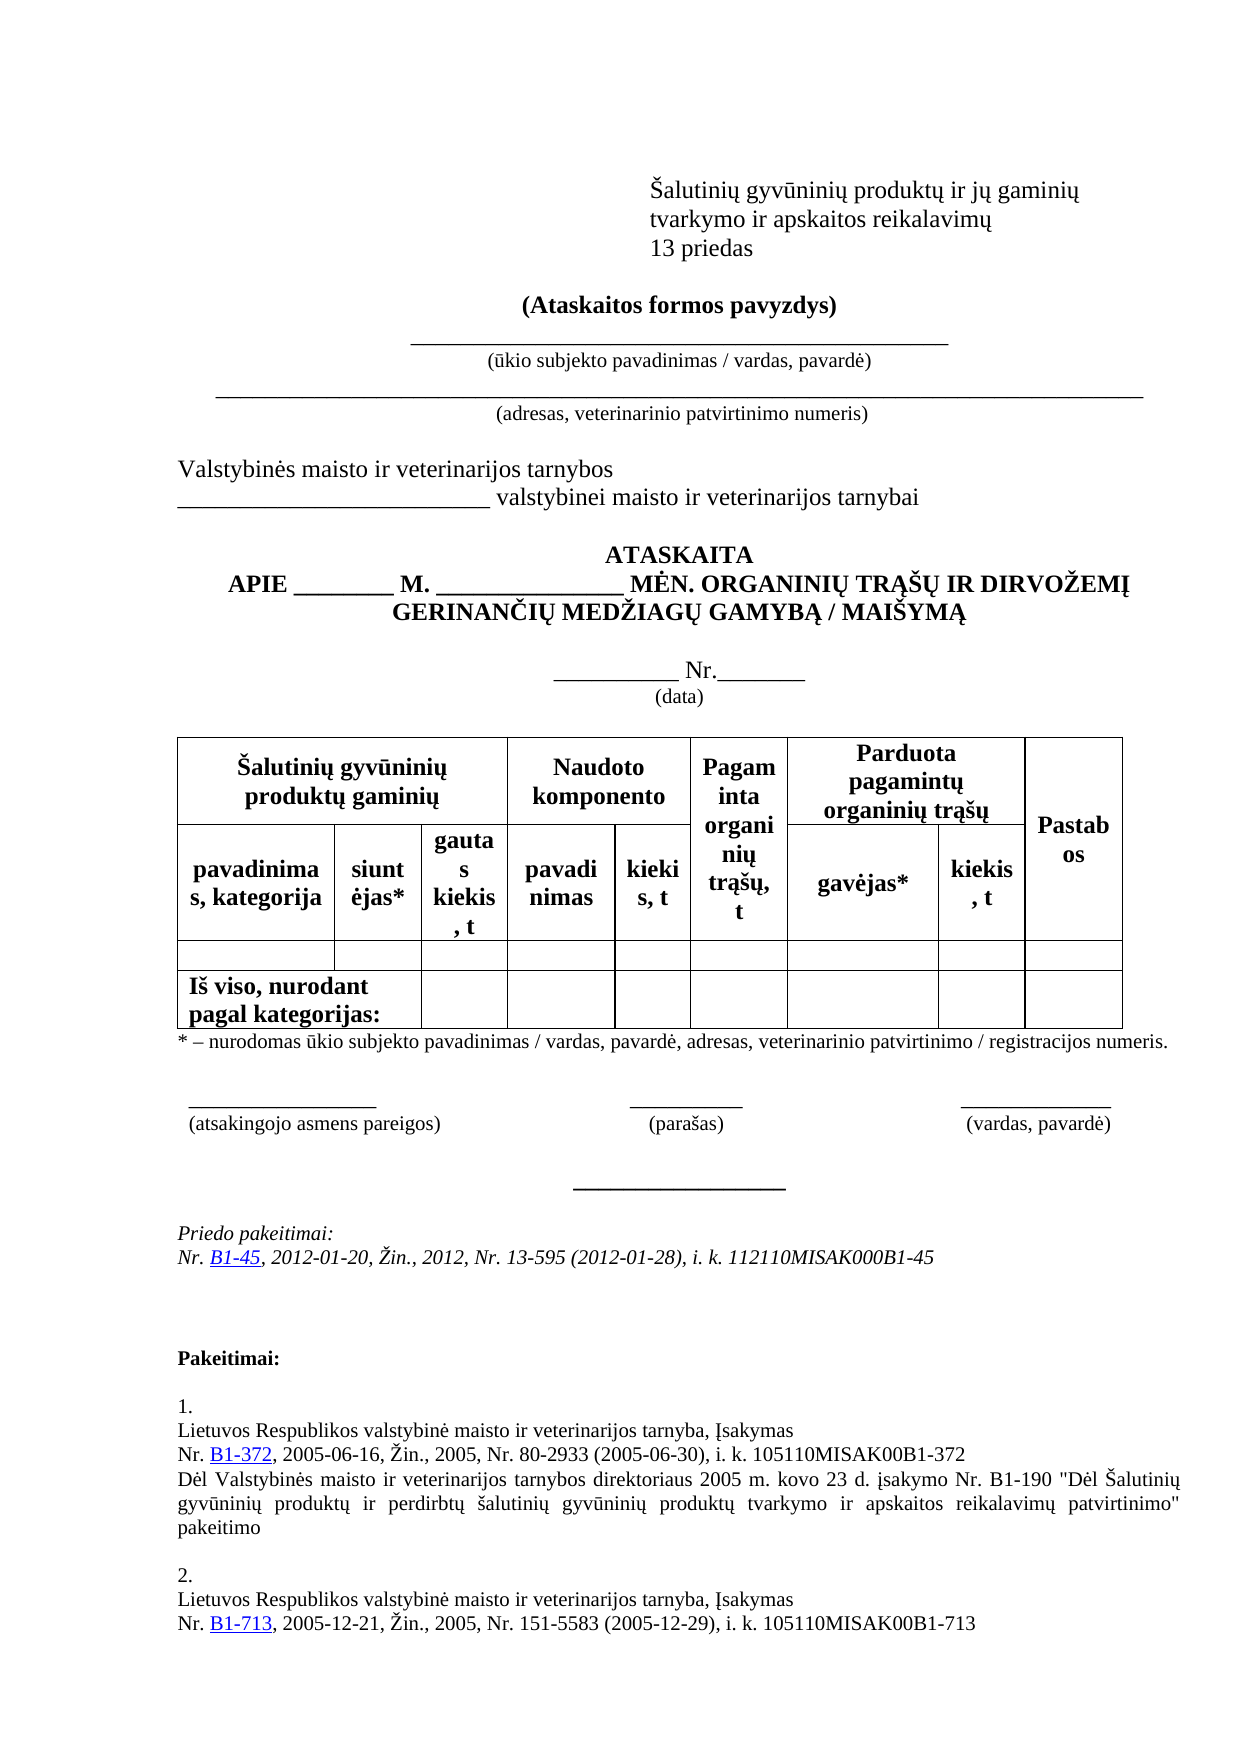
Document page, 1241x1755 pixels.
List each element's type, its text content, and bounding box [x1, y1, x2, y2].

text Nr. B1-713, 2005-12-21, Žin., 2005, Nr. 151-5583 (2005-12-29), i. k. 105110MISAK00B1-713 [177, 1611, 1181, 1635]
table_cell [508, 941, 614, 970]
table_cell [178, 941, 334, 970]
table_header Naudoto komponento [508, 738, 690, 824]
text _________________________ valstybinei maisto ir veterinarijos tarnybai [177, 482, 1181, 511]
text Priedo pakeitimai: [177, 1221, 1181, 1245]
table_header ____________ (vardas, pavardė) [836, 1082, 1122, 1135]
text (Ataskaitos formos pavyzdys) [177, 291, 1181, 319]
table_cell [422, 941, 507, 970]
table_header Parduota pagamintų organinių trąšų [788, 738, 1024, 824]
text 1. [177, 1394, 1181, 1418]
text 2. [177, 1563, 1181, 1587]
table_cell gavėjas* [788, 825, 938, 940]
text 13 priedas [649, 233, 1181, 262]
text __________ Nr._______ [177, 655, 1181, 684]
table_header Pagaminta organinių trąšų, t [691, 738, 787, 940]
text tvarkymo ir apskaitos reikalavimų [649, 204, 1181, 233]
table_header Pastabos [1026, 738, 1122, 940]
table_cell [335, 941, 421, 970]
table_header _______________ (atsakingojo asmens pareigos) [177, 1082, 537, 1135]
table_cell [939, 971, 1024, 1028]
text ATASKAITA [177, 540, 1181, 569]
table_cell [939, 941, 1024, 970]
text Pakeitimai: [177, 1346, 1181, 1370]
text Valstybinės maisto ir veterinarijos tarnybos [177, 454, 1181, 482]
table_cell kiekis, t [616, 825, 690, 940]
text (adresas, veterinarinio patvirtinimo numeris) [177, 401, 1181, 425]
text Nr. B1-372, 2005-06-16, Žin., 2005, Nr. 80-2933 (2005-06-30), i. k. 105110MISAK00B1-372 [177, 1442, 1181, 1466]
table_cell [508, 971, 614, 1028]
text ___________________________________________ [177, 319, 1181, 348]
text _ [177, 372, 1181, 401]
table_cell siuntėjas* [335, 825, 421, 940]
table_cell [788, 941, 938, 970]
table_cell Iš viso, nurodant pagal kategorijas: [178, 971, 421, 1028]
table_cell [691, 971, 787, 1028]
table_cell kiekis, t [939, 825, 1024, 940]
text Lietuvos Respublikos valstybinė maisto ir veterinarijos tarnyba, Įsakymas [177, 1418, 1181, 1442]
table_cell [788, 971, 938, 1028]
text Dėl Valstybinės maisto ir veterinarijos tarnybos direktoriaus 2005 m. kovo 23 d. įsakymo Nr. B1-190 "Dėl Šalutinių gyvūninių produktų ir perdirbtų šalutinių gyvūninių produktų tvarkymo ir apskaitos reikalavimų patvirtinimo" pakeitimo [177, 1466, 1181, 1539]
table_cell [616, 941, 690, 970]
text Lietuvos Respublikos valstybinė maisto ir veterinarijos tarnyba, Įsakymas [177, 1587, 1181, 1611]
table_cell [691, 941, 787, 970]
text APIE ________ M. _______________ MĖN. ORGANINIŲ TRĄŠŲ IR DIRVOŽEMĮ GERINANČIŲ MEDŽIAGŲ GAMYBĄ / MAIŠYMĄ [177, 569, 1181, 626]
text (data) [177, 684, 1181, 708]
text * – nurodomas ūkio subjekto pavadinimas / vardas, pavardė, adresas, veterinarinio patvirtinimo / registracijos numeris. [177, 1029, 1181, 1053]
text (ūkio subjekto pavadinimas / vardas, pavardė) [177, 348, 1181, 372]
table_cell gautas kiekis, t [422, 825, 507, 940]
text Nr. B1-45, 2012-01-20, Žin., 2012, Nr. 13-595 (2012-01-28), i. k. 112110MISAK000B1-45 [177, 1245, 1181, 1269]
table_header Šalutinių gyvūninių produktų gaminių [178, 738, 507, 824]
text Šalutinių gyvūninių produktų ir jų gaminių [649, 176, 1181, 204]
text _________________ [177, 1164, 1181, 1192]
table_cell [616, 971, 690, 1028]
table_cell [1026, 971, 1122, 1028]
table_cell [422, 971, 507, 1028]
table_cell pavadinimas [508, 825, 614, 940]
table_header _________ (parašas) [537, 1082, 836, 1135]
table_cell pavadinimas, kategorija [178, 825, 334, 940]
table_cell [1026, 941, 1122, 970]
